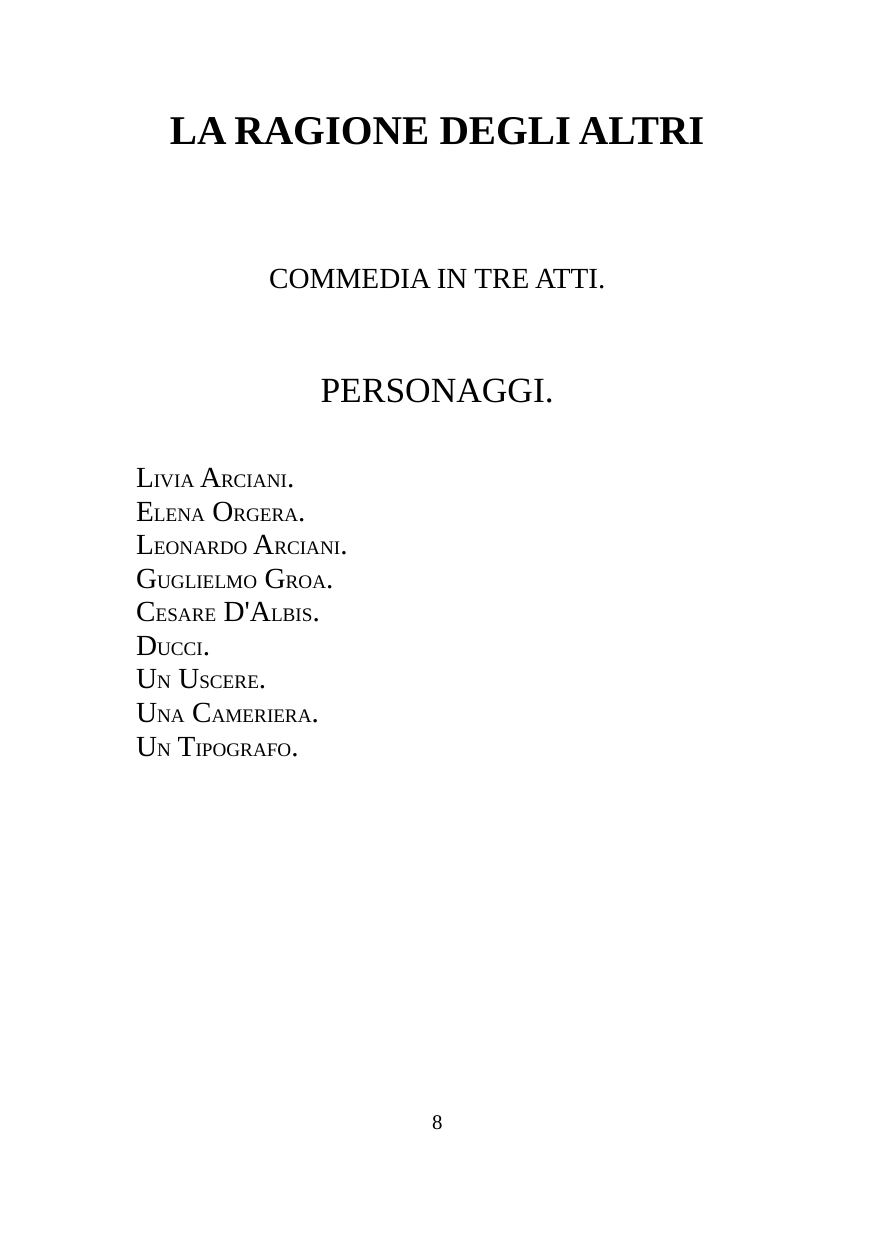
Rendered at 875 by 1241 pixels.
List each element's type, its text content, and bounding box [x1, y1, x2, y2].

text Un Uscere. [136, 662, 768, 695]
text PERSONAGGI. [106, 369, 768, 410]
text Cesare D'Albis. [136, 594, 768, 628]
text COMMEDIA IN TRE ATTI. [106, 261, 768, 294]
text Una Cameriera. [136, 695, 768, 729]
text Guglielmo Groa. [136, 561, 768, 594]
text Leonardo Arciani. [136, 527, 768, 561]
text Elena Orgera. [136, 494, 768, 527]
subtitle LA RAGIONE DEGLI ALTRI [106, 106, 768, 153]
text Un Tipografo. [136, 729, 768, 762]
text Ducci. [136, 628, 768, 662]
text Livia Arciani. [136, 460, 768, 494]
